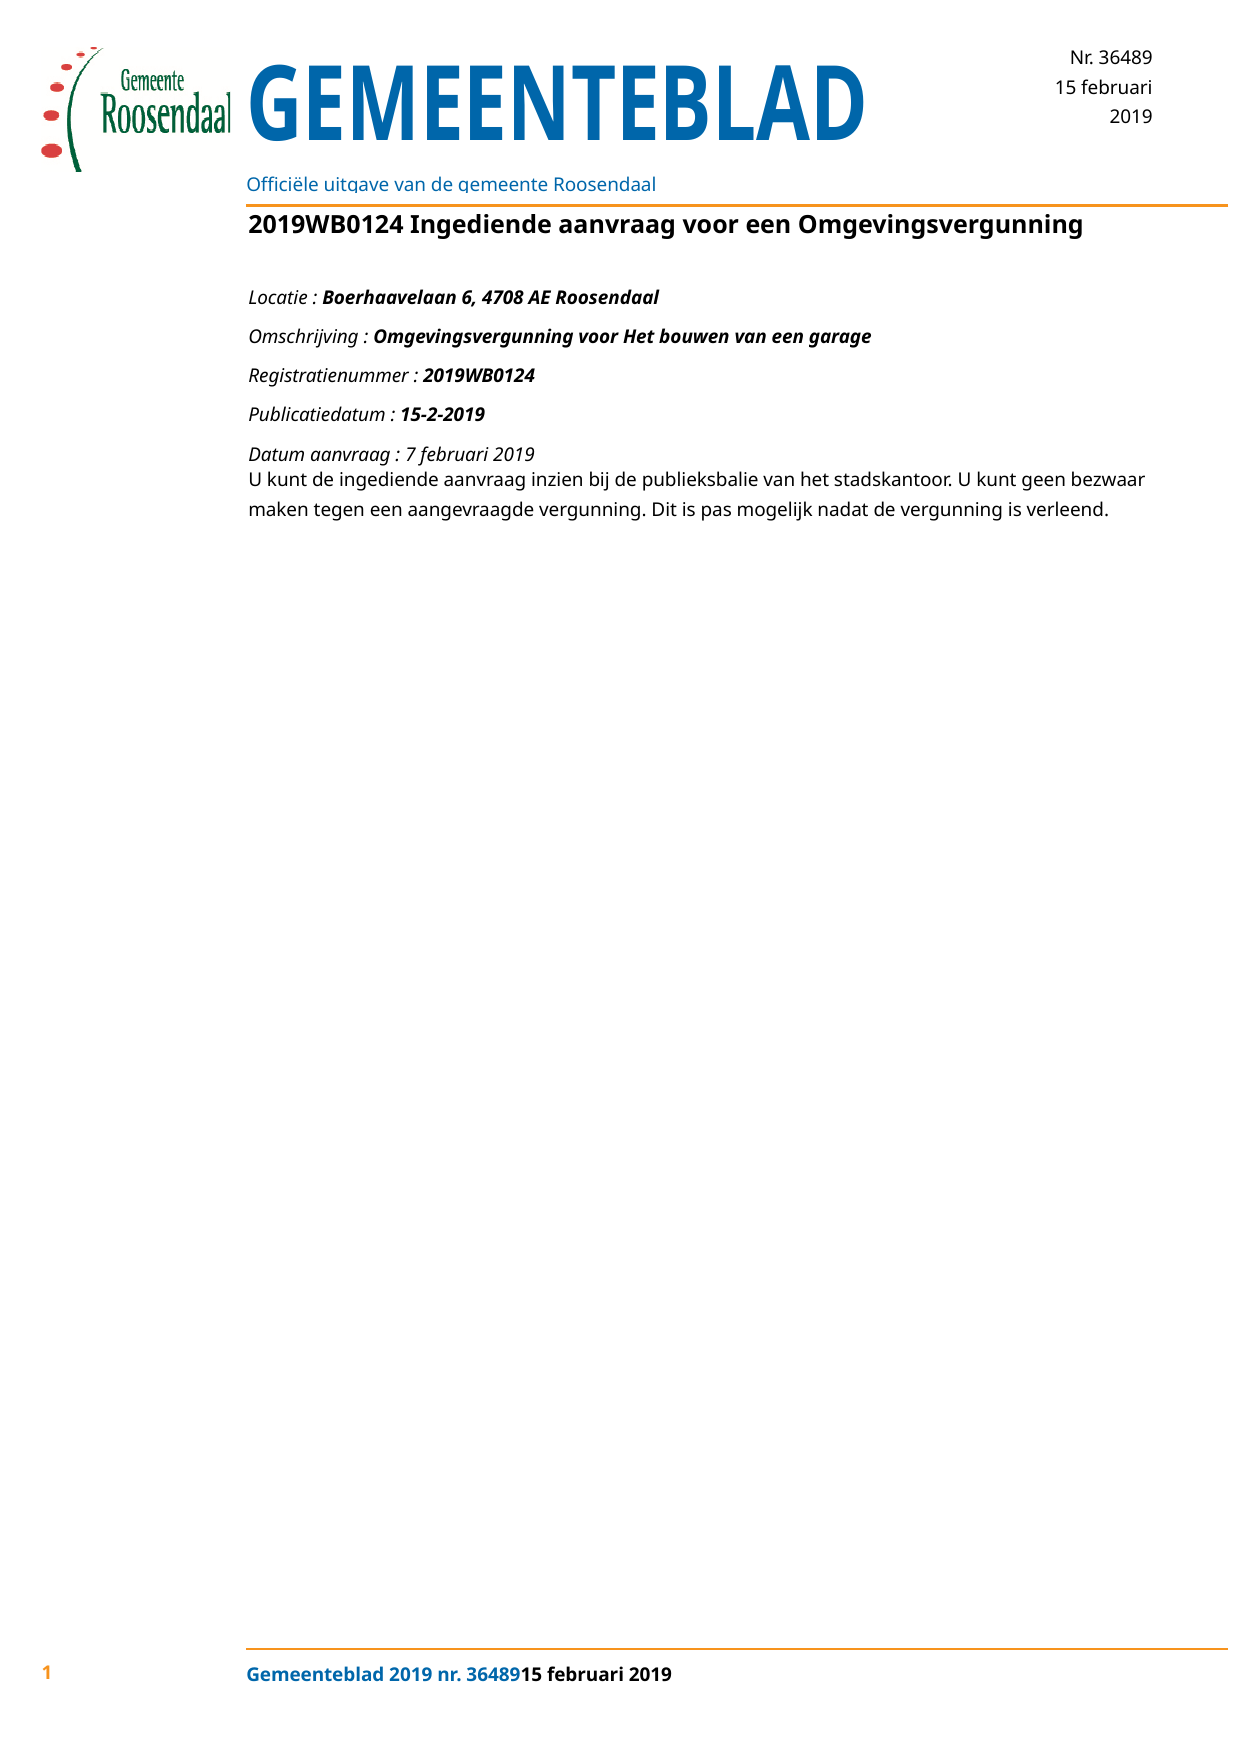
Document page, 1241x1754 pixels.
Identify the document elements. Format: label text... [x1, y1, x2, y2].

text Locatie : Boerhaavelaan 6, 4708 AE Roosendaal [248, 284, 1152, 309]
text Publicatiedatum : 15-2-2019 [248, 402, 1152, 427]
text 2019WB0124 Ingediende aanvraag voor een Omgevingsvergunning [248, 207, 1152, 241]
picture [41, 47, 231, 172]
text Registratienummer : 2019WB0124 [248, 362, 1152, 388]
text Omschrijving : Omgevingsvergunning voor Het bouwen van een garage [248, 323, 1152, 349]
text Datum aanvraag : 7 februari 2019 [248, 441, 1152, 467]
text U kunt de ingediende aanvraag inzien bij de publieksbalie van het stadskantoor. U kunt geen bezwaar maken tegen een aangevraagde vergunning. Dit is pas mogelijk nadat de vergunning is verleend. [248, 467, 1152, 522]
